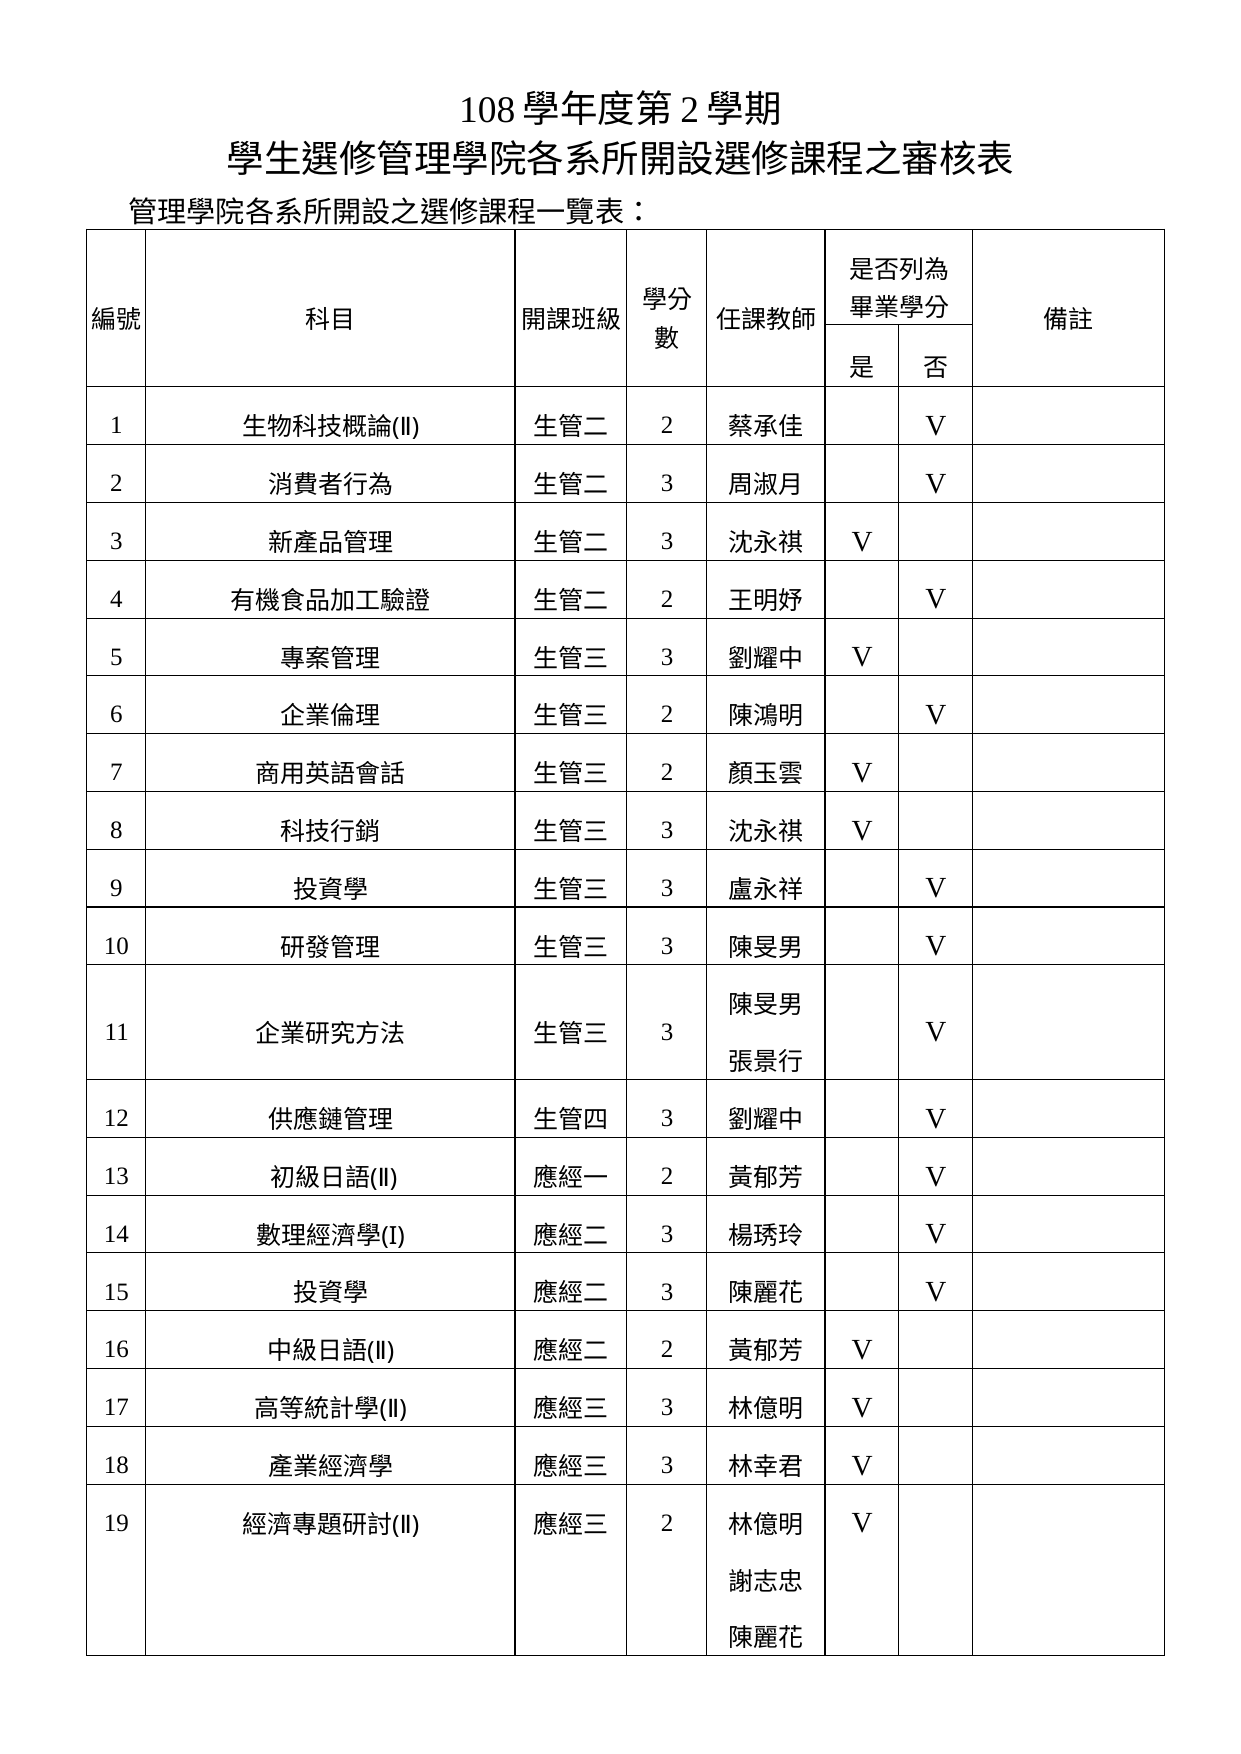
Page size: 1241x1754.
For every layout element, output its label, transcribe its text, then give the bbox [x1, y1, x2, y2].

table_cell 3 [627, 1369, 706, 1426]
table_cell 林幸君 [707, 1427, 824, 1483]
table_cell [973, 965, 1164, 1079]
table_cell V [826, 503, 898, 559]
table_cell [973, 503, 1164, 559]
table_cell 蔡承佳 [707, 387, 824, 444]
table_cell 供應鏈管理 [146, 1080, 514, 1137]
table_cell 顏玉雲 [707, 734, 824, 791]
table_cell 9 [87, 850, 145, 906]
table_cell [899, 734, 972, 791]
table_cell [973, 1080, 1164, 1137]
table_cell 17 [87, 1369, 145, 1426]
table_cell 應經三 [516, 1427, 626, 1483]
table_cell V [826, 619, 898, 675]
table_cell 10 [87, 908, 145, 964]
table_cell 生物科技概論(Ⅱ) [146, 387, 514, 444]
table_cell 陳旻男 [707, 908, 824, 964]
table_cell 企業研究方法 [146, 965, 514, 1079]
table_cell 3 [627, 1080, 706, 1137]
table_cell 周淑月 [707, 445, 824, 502]
table_cell 13 [87, 1138, 145, 1194]
table_cell 科技行銷 [146, 792, 514, 849]
table_cell [973, 1196, 1164, 1252]
table_cell V [899, 1196, 972, 1252]
table_cell [973, 1427, 1164, 1483]
table_cell 19 [87, 1485, 145, 1655]
table_cell 生管四 [516, 1080, 626, 1137]
table_cell 生管二 [516, 561, 626, 617]
table_cell 研發管理 [146, 908, 514, 964]
text 管理學院各系所開設之選修課程一覽表： [128, 197, 1112, 228]
table_cell 16 [87, 1311, 145, 1368]
table_cell V [899, 965, 972, 1079]
table_cell 初級日語(Ⅱ) [146, 1138, 514, 1194]
table_cell [899, 792, 972, 849]
table_cell 2 [627, 734, 706, 791]
table_cell [826, 561, 898, 617]
table_cell [826, 387, 898, 444]
table_cell [973, 1485, 1164, 1655]
table_cell V [826, 1311, 898, 1368]
table_cell [899, 619, 972, 675]
table_cell 2 [627, 676, 706, 733]
table_cell 3 [627, 792, 706, 849]
table_cell V [899, 676, 972, 733]
table_cell 應經三 [516, 1485, 626, 1655]
table_cell 投資學 [146, 850, 514, 906]
table_cell V [899, 1080, 972, 1137]
table_cell [973, 561, 1164, 617]
table_cell 生管三 [516, 965, 626, 1079]
table_cell 高等統計學(Ⅱ) [146, 1369, 514, 1426]
table_cell 5 [87, 619, 145, 675]
table_cell 3 [627, 965, 706, 1079]
table_cell 王明妤 [707, 561, 824, 617]
table_cell 2 [627, 1138, 706, 1194]
table_cell 經濟專題研討(Ⅱ) [146, 1485, 514, 1655]
text 學生選修管理學院各系所開設選修課程之審核表 [128, 147, 1112, 178]
table_cell [973, 908, 1164, 964]
table_cell 應經二 [516, 1311, 626, 1368]
table_cell [826, 1196, 898, 1252]
table_cell 否 [899, 325, 972, 386]
table_cell 應經二 [516, 1196, 626, 1252]
table_cell 陳旻男 張景行 [707, 965, 824, 1079]
table_header 編號 [87, 230, 145, 386]
table_cell 3 [627, 1253, 706, 1310]
table_cell [899, 1485, 972, 1655]
table_cell 3 [627, 850, 706, 906]
table_cell [826, 676, 898, 733]
table_cell 生管三 [516, 676, 626, 733]
table_cell [826, 965, 898, 1079]
table_cell V [899, 445, 972, 502]
table_cell [826, 1253, 898, 1310]
table_cell 生管三 [516, 792, 626, 849]
table_cell [973, 792, 1164, 849]
table_cell 陳鴻明 [707, 676, 824, 733]
table_cell 投資學 [146, 1253, 514, 1310]
table_cell 黃郁芳 [707, 1311, 824, 1368]
table_cell V [826, 734, 898, 791]
table_cell [826, 850, 898, 906]
table_cell [973, 1369, 1164, 1426]
table_cell [899, 1369, 972, 1426]
table_cell 生管二 [516, 503, 626, 559]
table_cell 數理經濟學(I) [146, 1196, 514, 1252]
table_cell 生管三 [516, 734, 626, 791]
table_cell [826, 445, 898, 502]
table_cell 3 [87, 503, 145, 559]
table_header 學分數 [627, 230, 706, 386]
table_cell [973, 445, 1164, 502]
table_cell V [826, 1485, 898, 1655]
table_cell [899, 1427, 972, 1483]
table_cell 是 [826, 325, 898, 386]
table_cell 2 [627, 561, 706, 617]
table_cell 18 [87, 1427, 145, 1483]
table_cell V [899, 387, 972, 444]
table_cell 3 [627, 1196, 706, 1252]
table_cell 3 [627, 908, 706, 964]
table_cell [826, 1080, 898, 1137]
table_cell 消費者行為 [146, 445, 514, 502]
table_header 任課教師 [707, 230, 824, 386]
table_cell 劉耀中 [707, 1080, 824, 1137]
table_cell 生管三 [516, 850, 626, 906]
table_header 開課班級 [516, 230, 626, 386]
table_cell 14 [87, 1196, 145, 1252]
table_cell 應經三 [516, 1369, 626, 1426]
table_cell 2 [87, 445, 145, 502]
table_cell 林億明 [707, 1369, 824, 1426]
table_cell V [899, 1253, 972, 1310]
table_cell 7 [87, 734, 145, 791]
table_cell V [899, 850, 972, 906]
table_cell 黃郁芳 [707, 1138, 824, 1194]
table_cell 有機食品加工驗證 [146, 561, 514, 617]
table_header 是否列為 畢業學分 [826, 230, 972, 324]
table_cell 盧永祥 [707, 850, 824, 906]
table_cell [973, 1253, 1164, 1310]
table_cell [973, 619, 1164, 675]
table_cell 15 [87, 1253, 145, 1310]
table_cell 2 [627, 1485, 706, 1655]
table_cell 林億明 謝志忠 陳麗花 [707, 1485, 824, 1655]
table_cell 6 [87, 676, 145, 733]
table_cell 生管三 [516, 908, 626, 964]
table_cell 中級日語(Ⅱ) [146, 1311, 514, 1368]
text 108學年度第2學期 [128, 97, 1112, 128]
table_cell 沈永祺 [707, 503, 824, 559]
table_cell 新產品管理 [146, 503, 514, 559]
table_cell 產業經濟學 [146, 1427, 514, 1483]
table_cell 11 [87, 965, 145, 1079]
table_cell [973, 850, 1164, 906]
table_cell 8 [87, 792, 145, 849]
table_cell [973, 387, 1164, 444]
table_header 備註 [973, 230, 1164, 386]
table_cell 陳麗花 [707, 1253, 824, 1310]
table_cell 專案管理 [146, 619, 514, 675]
table_cell V [826, 1369, 898, 1426]
table_cell 3 [627, 445, 706, 502]
table_cell 12 [87, 1080, 145, 1137]
table_cell 3 [627, 1427, 706, 1483]
table_cell 4 [87, 561, 145, 617]
table_cell 應經二 [516, 1253, 626, 1310]
table_cell [973, 1138, 1164, 1194]
table_cell 生管三 [516, 619, 626, 675]
table_cell [973, 1311, 1164, 1368]
table_cell V [899, 561, 972, 617]
table_cell V [899, 908, 972, 964]
table_cell 商用英語會話 [146, 734, 514, 791]
table_cell 楊琇玲 [707, 1196, 824, 1252]
table_cell [826, 1138, 898, 1194]
table_cell 企業倫理 [146, 676, 514, 733]
table_cell V [826, 1427, 898, 1483]
table_cell 沈永祺 [707, 792, 824, 849]
table_cell 2 [627, 387, 706, 444]
table_cell 生管二 [516, 387, 626, 444]
table_cell 1 [87, 387, 145, 444]
table_cell [973, 734, 1164, 791]
table_cell 生管二 [516, 445, 626, 502]
table_header 科目 [146, 230, 514, 386]
table_cell [899, 1311, 972, 1368]
table_cell 3 [627, 619, 706, 675]
table_cell 3 [627, 503, 706, 559]
table_cell V [826, 792, 898, 849]
table_cell [973, 676, 1164, 733]
table_cell [899, 503, 972, 559]
table_cell 2 [627, 1311, 706, 1368]
table_cell 應經一 [516, 1138, 626, 1194]
table_cell 劉耀中 [707, 619, 824, 675]
table_cell [826, 908, 898, 964]
table_cell V [899, 1138, 972, 1194]
